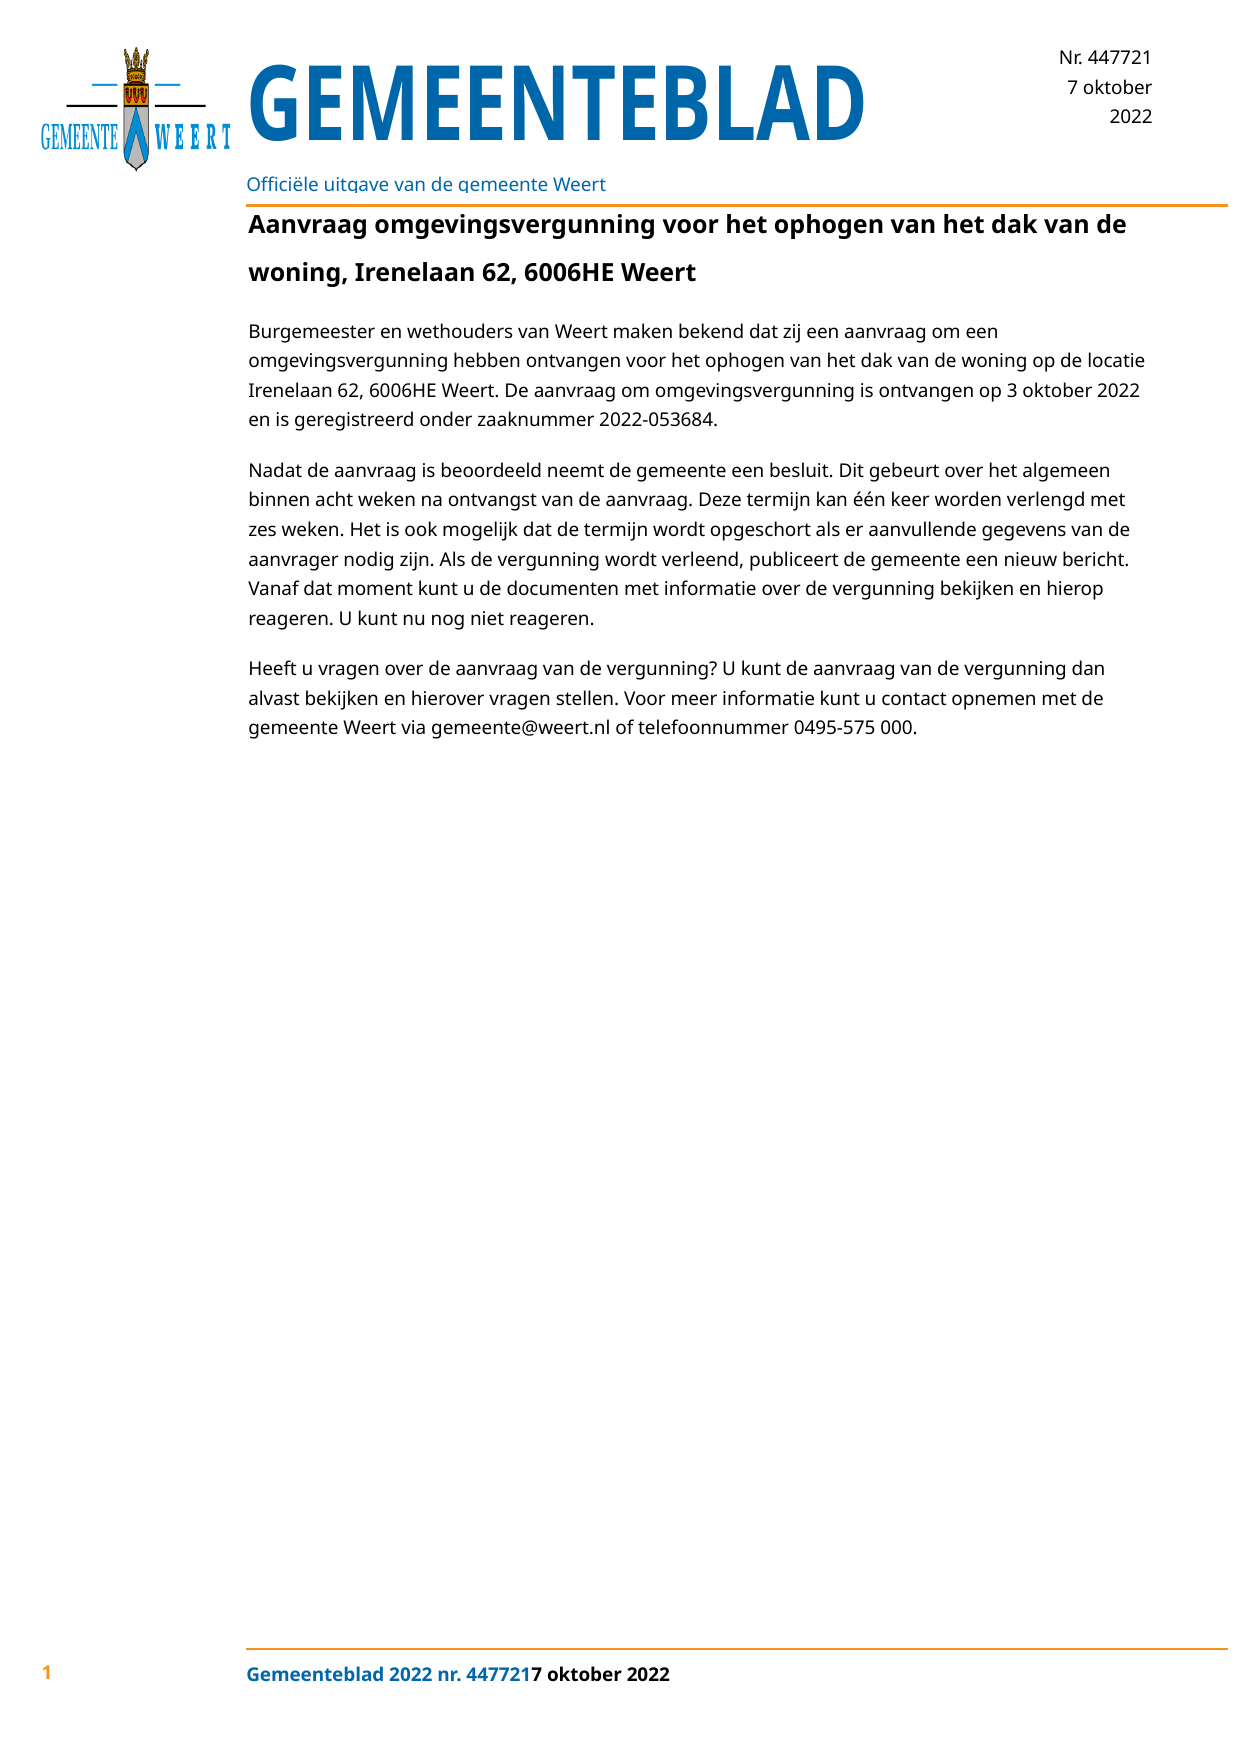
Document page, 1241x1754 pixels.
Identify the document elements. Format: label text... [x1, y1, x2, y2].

text Aanvraag omgevingsvergunning voor het ophogen van het dak van de woning, Irenelaan 62, 6006HE Weert [248, 207, 1152, 288]
text Heeft u vragen over de aanvraag van de vergunning? U kunt de aanvraag van de vergunning dan alvast bekijken en hierover vragen stellen. Voor meer informatie kunt u contact opnemen met de gemeente Weert via gemeente@weert.nl of telefoonnummer 0495-575 000. [248, 655, 1152, 740]
text Nadat de aanvraag is beoordeeld neemt de gemeente een besluit. Dit gebeurt over het algemeen binnen acht weken na ontvangst van de aanvraag. Deze termijn kan één keer worden verlengd met zes weken. Het is ook mogelijk dat de termijn wordt opgeschort als er aanvullende gegevens van de aanvrager nodig zijn. Als de vergunning wordt verleend, publiceert de gemeente een nieuw bericht. Vanaf dat moment kunt u de documenten met informatie over de vergunning bekijken en hierop reageren. U kunt nu nog niet reageren. [248, 457, 1152, 631]
text Burgemeester en wethouders van Weert maken bekend dat zij een aanvraag om een omgevingsvergunning hebben ontvangen voor het ophogen van het dak van de woning op de locatie Irenelaan 62, 6006HE Weert. De aanvraag om omgevingsvergunning is ontvangen op 3 oktober 2022 en is geregistreerd onder zaaknummer 2022-053684. [248, 318, 1152, 432]
picture [41, 47, 231, 172]
